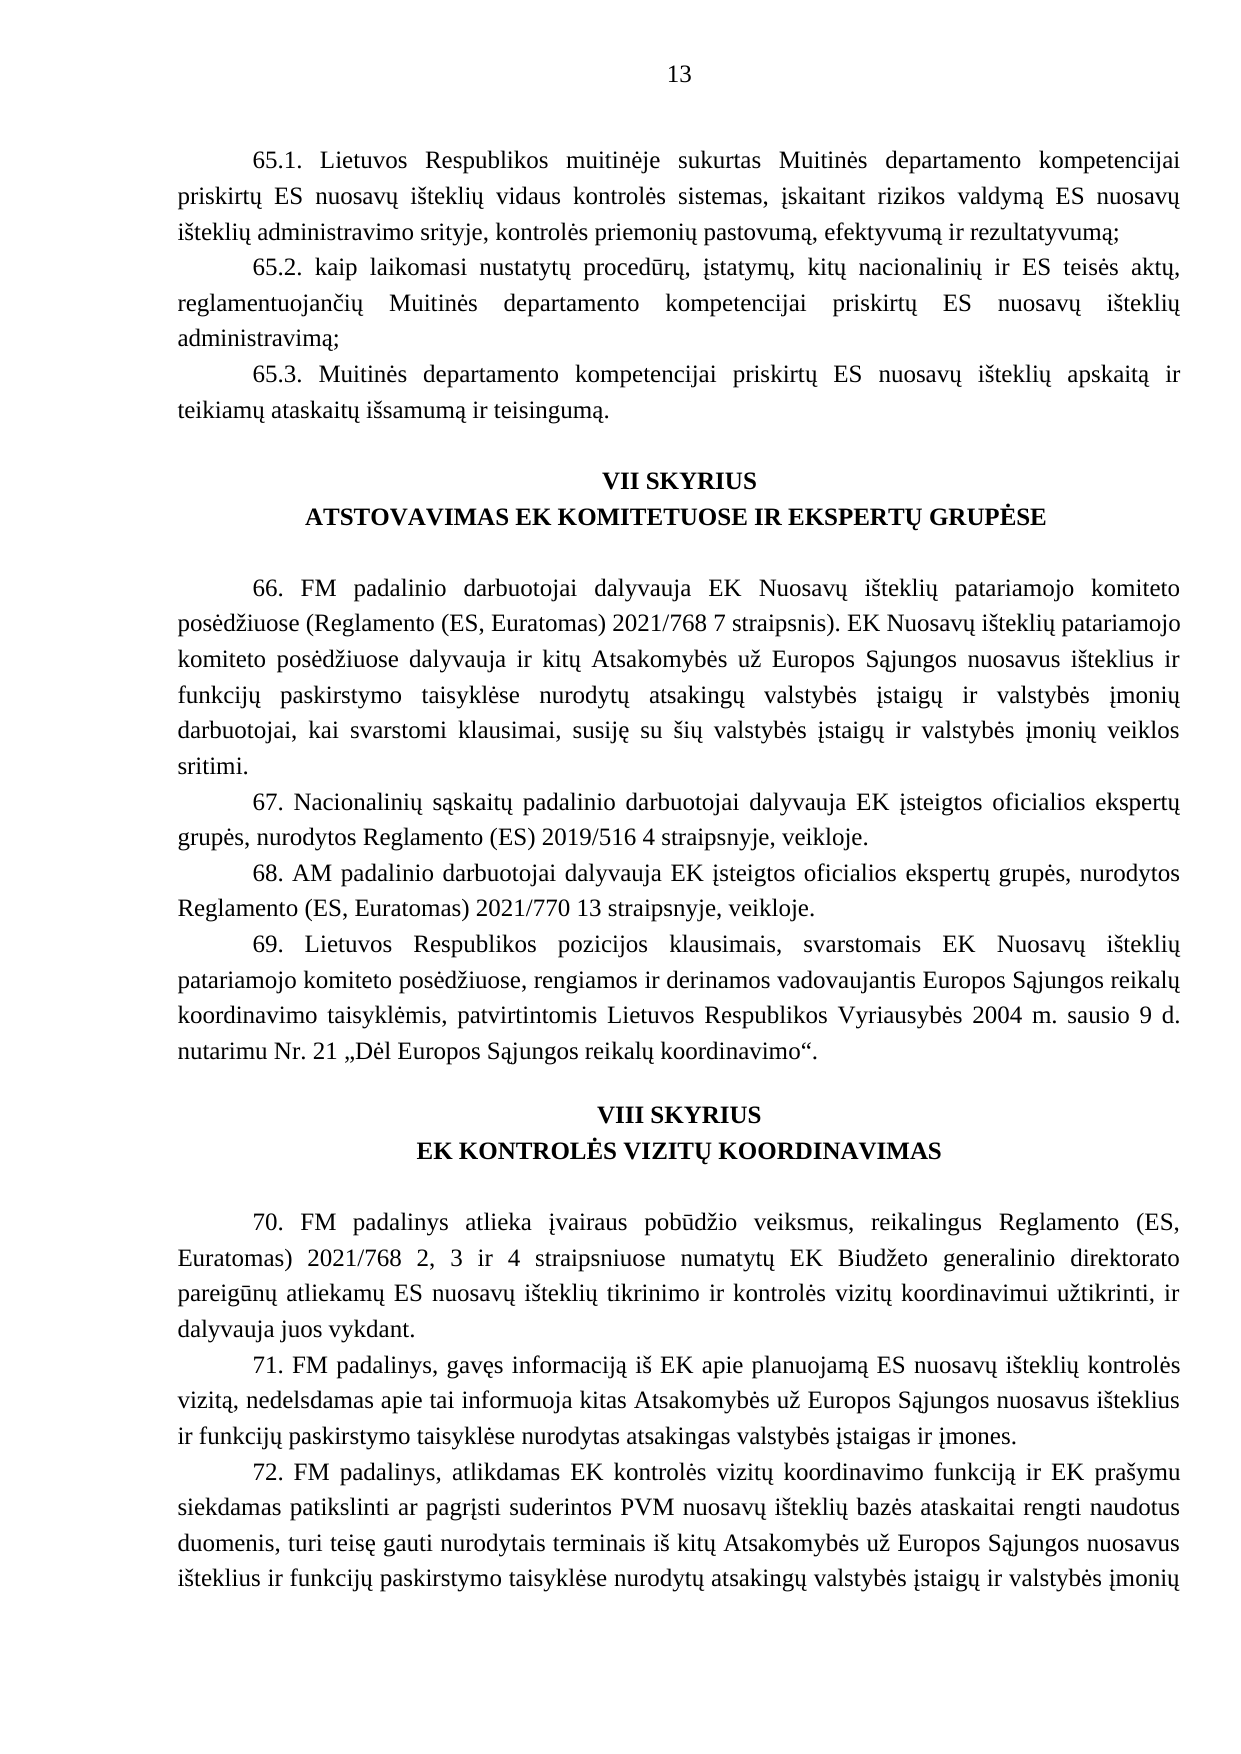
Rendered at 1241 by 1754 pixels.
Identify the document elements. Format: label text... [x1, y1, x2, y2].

text VII SKYRIUS [177, 466, 1181, 495]
text 65.2. kaip laikomasi nustatytų procedūrų, įstatymų, kitų nacionalinių ir ES teisės aktų, reglamentuojančių Muitinės departamento kompetencijai priskirtų ES nuosavų išteklių administravimą; [177, 252, 1181, 352]
text 67. Nacionalinių sąskaitų padalinio darbuotojai dalyvauja EK įsteigtos oficialios ekspertų grupės, nurodytos Reglamento (ES) 2019/516 4 straipsnyje, veikloje. [177, 787, 1181, 851]
text 69. Lietuvos Respublikos pozicijos klausimais, svarstomais EK Nuosavų išteklių patariamojo komiteto posėdžiuose, rengiamos ir derinamos vadovaujantis Europos Sąjungos reikalų koordinavimo taisyklėmis, patvirtintomis Lietuvos Respublikos Vyriausybės 2004 m. sausio 9 d. nutarimu Nr. 21 „Dėl Europos Sąjungos reikalų koordinavimo“. [177, 929, 1181, 1065]
text 68. AM padalinio darbuotojai dalyvauja EK įsteigtos oficialios ekspertų grupės, nurodytos Reglamento (ES, Euratomas) 2021/770 13 straipsnyje, veikloje. [177, 858, 1181, 922]
text 71. FM padalinys, gavęs informaciją iš EK apie planuojamą ES nuosavų išteklių kontrolės vizitą, nedelsdamas apie tai informuoja kitas Atsakomybės už Europos Sąjungos nuosavus išteklius ir funkcijų paskirstymo taisyklėse nurodytas atsakingas valstybės įstaigas ir įmones. [177, 1350, 1181, 1450]
text EK KONTROLĖS VIZITŲ KOORDINAVIMAS [177, 1136, 1181, 1165]
text 72. FM padalinys, atlikdamas EK kontrolės vizitų koordinavimo funkciją ir EK prašymu siekdamas patikslinti ar pagrįsti suderintos PVM nuosavų išteklių bazės ataskaitai rengti naudotus duomenis, turi teisę gauti nurodytais terminais iš kitų Atsakomybės už Europos Sąjungos nuosavus išteklius ir funkcijų paskirstymo taisyklėse nurodytų atsakingų valstybės įstaigų ir valstybės įmonių [177, 1457, 1181, 1592]
text ATSTOVAVIMAS EK komitetuose ir ekspertų grupėse [177, 502, 1181, 530]
text 65.1. Lietuvos Respublikos muitinėje sukurtas Muitinės departamento kompetencijai priskirtų ES nuosavų išteklių vidaus kontrolės sistemas, įskaitant rizikos valdymą ES nuosavų išteklių administravimo srityje, kontrolės priemonių pastovumą, efektyvumą ir rezultatyvumą; [177, 145, 1181, 245]
text 70. FM padalinys atlieka įvairaus pobūdžio veiksmus, reikalingus Reglamento (ES, Euratomas) 2021/768 2, 3 ir 4 straipsniuose numatytų EK Biudžeto generalinio direktorato pareigūnų atliekamų ES nuosavų išteklių tikrinimo ir kontrolės vizitų koordinavimui užtikrinti, ir dalyvauja juos vykdant. [177, 1207, 1181, 1343]
text 65.3. Muitinės departamento kompetencijai priskirtų ES nuosavų išteklių apskaitą ir teikiamų ataskaitų išsamumą ir teisingumą. [177, 359, 1181, 423]
text VIII SKYRIUS [177, 1100, 1181, 1129]
text 66. FM padalinio darbuotojai dalyvauja EK Nuosavų išteklių patariamojo komiteto posėdžiuose (Reglamento (ES, Euratomas) 2021/768 7 straipsnis). EK Nuosavų išteklių patariamojo komiteto posėdžiuose dalyvauja ir kitų Atsakomybės už Europos Sąjungos nuosavus išteklius ir funkcijų paskirstymo taisyklėse nurodytų atsakingų valstybės įstaigų ir valstybės įmonių darbuotojai, kai svarstomi klausimai, susiję su šių valstybės įstaigų ir valstybės įmonių veiklos sritimi. [177, 573, 1181, 780]
